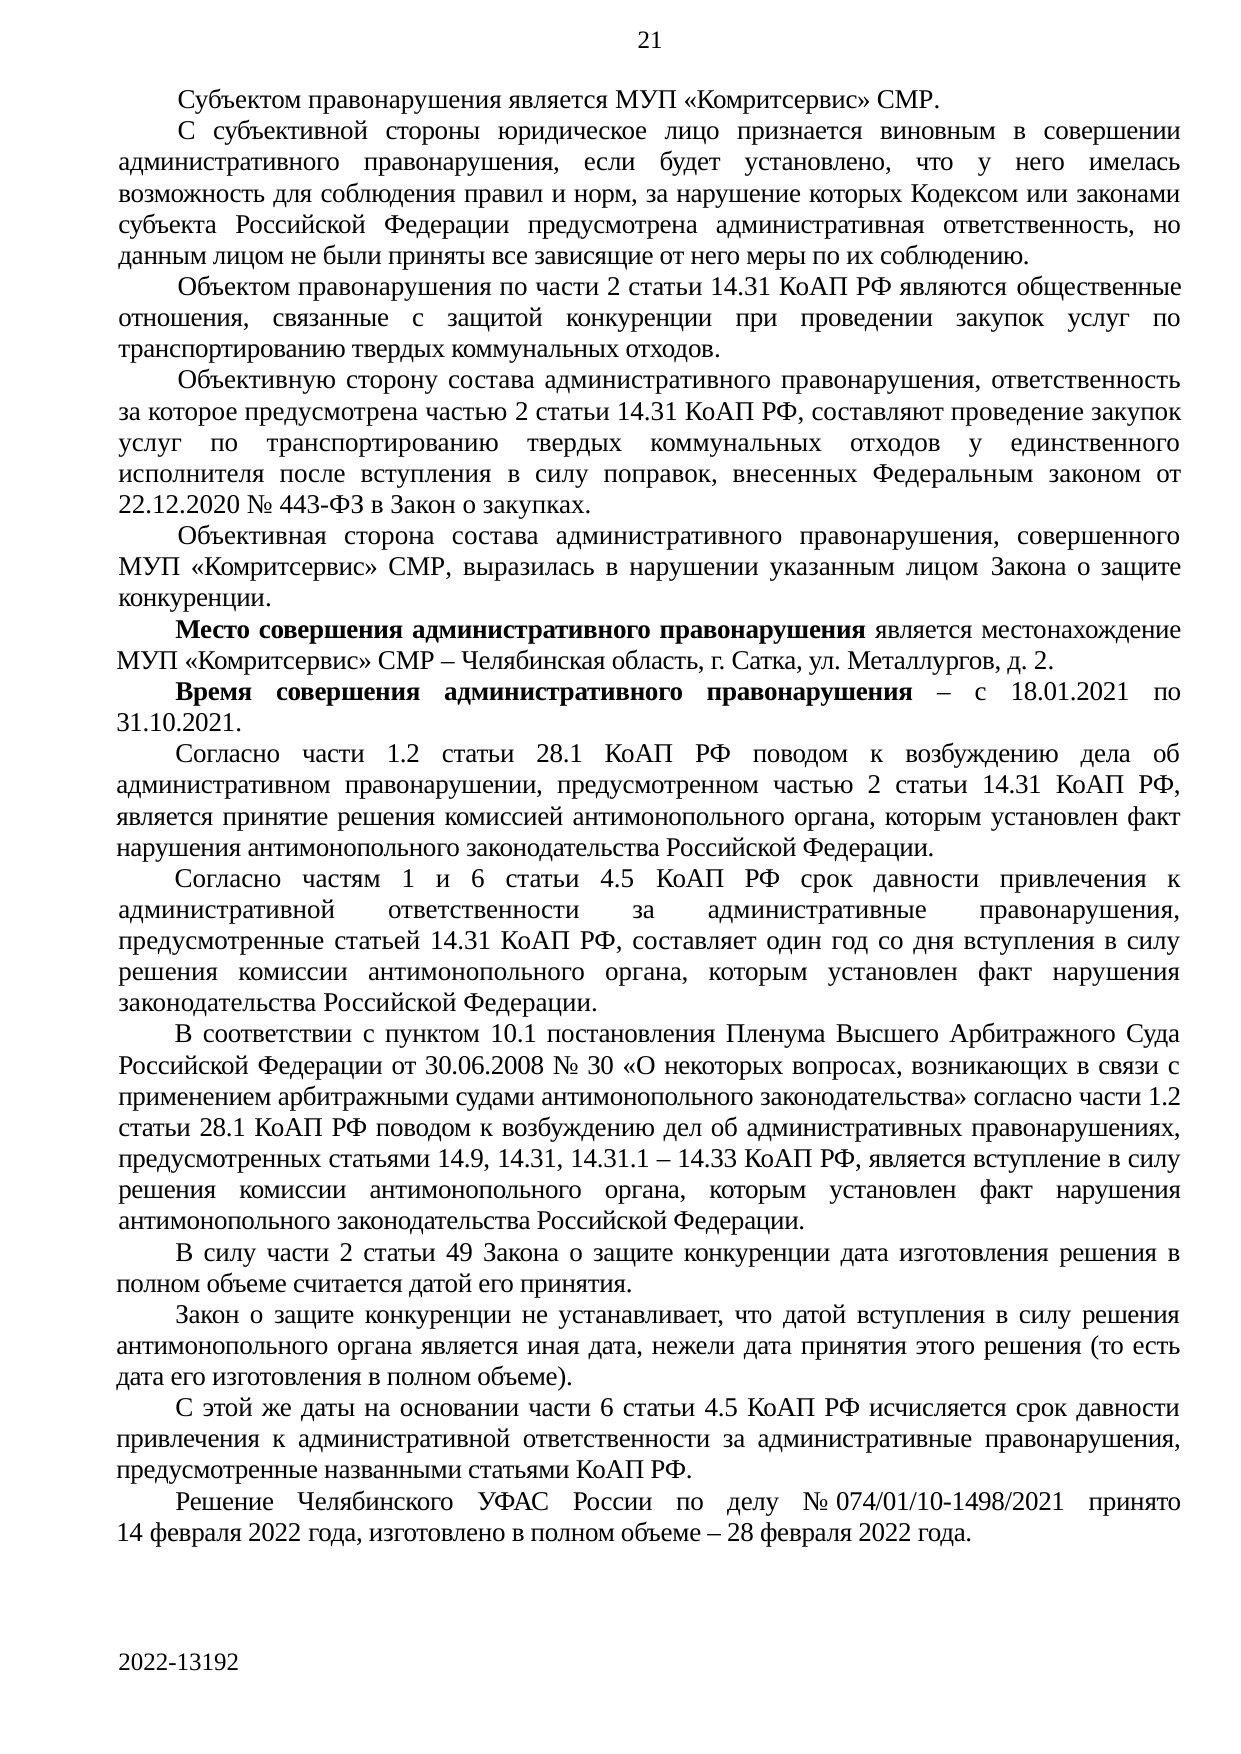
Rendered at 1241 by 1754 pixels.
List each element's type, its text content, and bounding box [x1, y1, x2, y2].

text Субъектом правонарушения является МУП «Комритсервис» СМР. [118, 83, 1181, 114]
text Место совершения административного правонарушения является местонахождение МУП «Комритсервис» СМР – Челябинская область, г. Сатка, ул. Металлургов, д. 2. [116, 613, 1181, 675]
text Объективную сторону состава административного правонарушения, ответственность за которое предусмотрена частью 2 статьи 14.31 КоАП РФ, составляют проведение закупок услуг по транспортированию твердых коммунальных отходов у единственного исполнителя после вступления в силу поправок, внесенных Федеральным законом от 22.12.2020 № 443-ФЗ в Закон о закупках. [118, 363, 1181, 519]
text Объективная сторона состава административного правонарушения, совершенного МУП «Комритсервис» СМР, выразилась в нарушении указанным лицом Закона о защите конкуренции. [118, 519, 1181, 613]
text Объектом правонарушения по части 2 статьи 14.31 КоАП РФ являются общественные отношения, связанные с защитой конкуренции при проведении закупок услуг по транспортированию твердых коммунальных отходов. [118, 270, 1181, 363]
text Время совершения административного правонарушения – с 18.01.2021 по 31.10.2021. [116, 675, 1181, 737]
text В соответствии с пунктом 10.1 постановления Пленума Высшего Арбитражного Суда Российской Федерации от 30.06.2008 № 30 «О некоторых вопросах, возникающих в связи с применением арбитражными судами антимонопольного законодательства» согласно части 1.2 статьи 28.1 КоАП РФ поводом к возбуждению дел об административных правонарушениях, предусмотренных статьями 14.9, 14.31, 14.31.1 – 14.33 КоАП РФ, является вступление в силу решения комиссии антимонопольного органа, которым установлен факт нарушения антимонопольного законодательства Российской Федерации. [118, 1018, 1181, 1236]
text Согласно части 1.2 статьи 28.1 КоАП РФ поводом к возбуждению дела об административном правонарушении, предусмотренном частью 2 статьи 14.31 КоАП РФ, является принятие решения комиссией антимонопольного органа, которым установлен факт нарушения антимонопольного законодательства Российской Федерации. [116, 737, 1181, 862]
text Закон о защите конкуренции не устанавливает, что датой вступления в силу решения антимонопольного органа является иная дата, нежели дата принятия этого решения (то есть дата его изготовления в полном объеме). [116, 1298, 1181, 1391]
text В силу части 2 статьи 49 Закона о защите конкуренции дата изготовления решения в полном объеме считается датой его принятия. [116, 1236, 1181, 1298]
text Решение Челябинского УФАС России по делу № 074/01/10-1498/2021 принято 14 февраля 2022 года, изготовлено в полном объеме – 28 февраля 2022 года. [116, 1485, 1181, 1547]
text С этой же даты на основании части 6 статьи 4.5 КоАП РФ исчисляется срок давности привлечения к административной ответственности за административные правонарушения, предусмотренные названными статьями КоАП РФ. [116, 1391, 1181, 1485]
text С субъективной стороны юридическое лицо признается виновным в совершении административного правонарушения, если будет установлено, что у него имелась возможность для соблюдения правил и норм, за нарушение которых Кодексом или законами субъекта Российской Федерации предусмотрена административная ответственность, но данным лицом не были приняты все зависящие от него меры по их соблюдению. [118, 114, 1181, 270]
text Согласно частям 1 и 6 статьи 4.5 КоАП РФ срок давности привлечения к административной ответственности за административные правонарушения, предусмотренные статьей 14.31 КоАП РФ, составляет один год со дня вступления в силу решения комиссии антимонопольного органа, которым установлен факт нарушения законодательства Российской Федерации. [118, 862, 1181, 1018]
